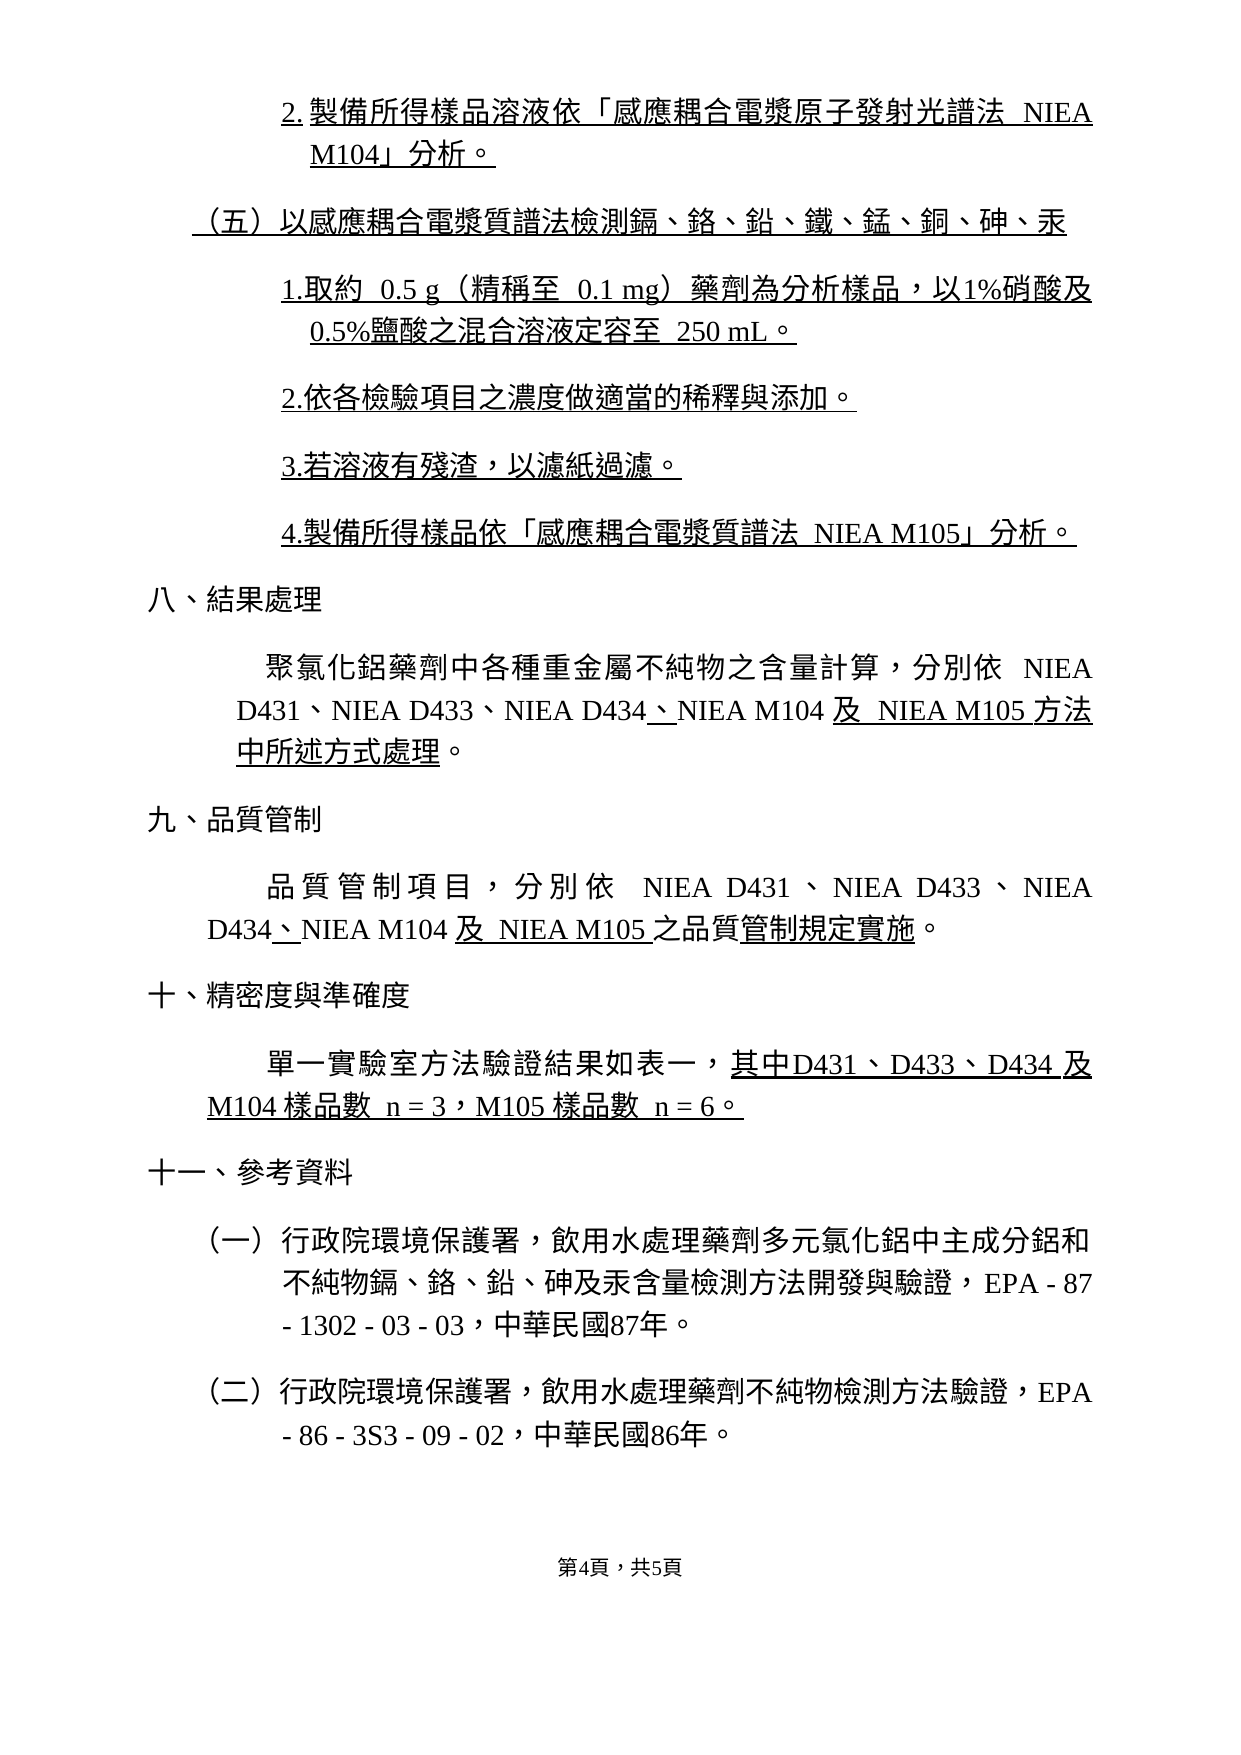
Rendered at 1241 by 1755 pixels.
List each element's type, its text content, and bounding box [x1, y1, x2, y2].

text 1.取約 0.5 g（精稱至 0.1 mg）藥劑為分析樣品，以1%硝酸及0.5%鹽酸之混合溶液定容至 250 mL。 [281, 266, 1093, 350]
text 單一實驗室方法驗證結果如表一，其中D431、D433、D434 及 M104 樣品數 n = 3，M105 樣品數 n = 6。 [207, 1040, 1093, 1125]
text 2. 製備所得樣品溶液依「感應耦合電漿原子發射光譜法 NIEA M104」分析。 [281, 89, 1093, 173]
text 九、品質管制 [148, 796, 1093, 838]
text （二）行政院環境保護署，飲用水處理藥劑不純物檢測方法驗證，EPA - 86 - 3S3 - 09 - 02，中華民國86年。 [191, 1369, 1093, 1454]
text 十一、 參考資料 [148, 1150, 1093, 1192]
text 十、精密度與準確度 [148, 973, 1093, 1015]
text 八、結果處理 [148, 577, 1093, 619]
text 4.製備所得樣品依「感應耦合電漿質譜法 NIEA M105」分析。 [281, 510, 1093, 552]
text （一）行政院環境保護署，飲用水處理藥劑多元氯化鋁中主成分鋁和不純物鎘、鉻、鉛、砷及汞含量檢測方法開發與驗證，EPA - 87 - 1302 - 03 - 03，中華民國87年。 [191, 1217, 1093, 1344]
text 3.若溶液有殘渣，以濾紙過濾。 [281, 442, 1093, 485]
text 聚氯化鋁藥劑中各種重金屬不純物之含量計算，分別依 NIEA D431、NIEA D433、NIEA D434、NIEA M104 及 NIEA M105 方法中所述方式處理。 [236, 644, 1093, 771]
text 品質管制項目，分別依 NIEA D431、NIEA D433、NIEA D434、NIEA M104 及 NIEA M105 之品質管制規定實施。 [207, 863, 1093, 948]
text 2.依各檢驗項目之濃度做適當的稀釋與添加。 [281, 375, 1093, 417]
text （五）以感應耦合電漿質譜法檢測鎘、鉻、鉛、鐵、錳、銅、砷、汞 [191, 198, 1093, 241]
